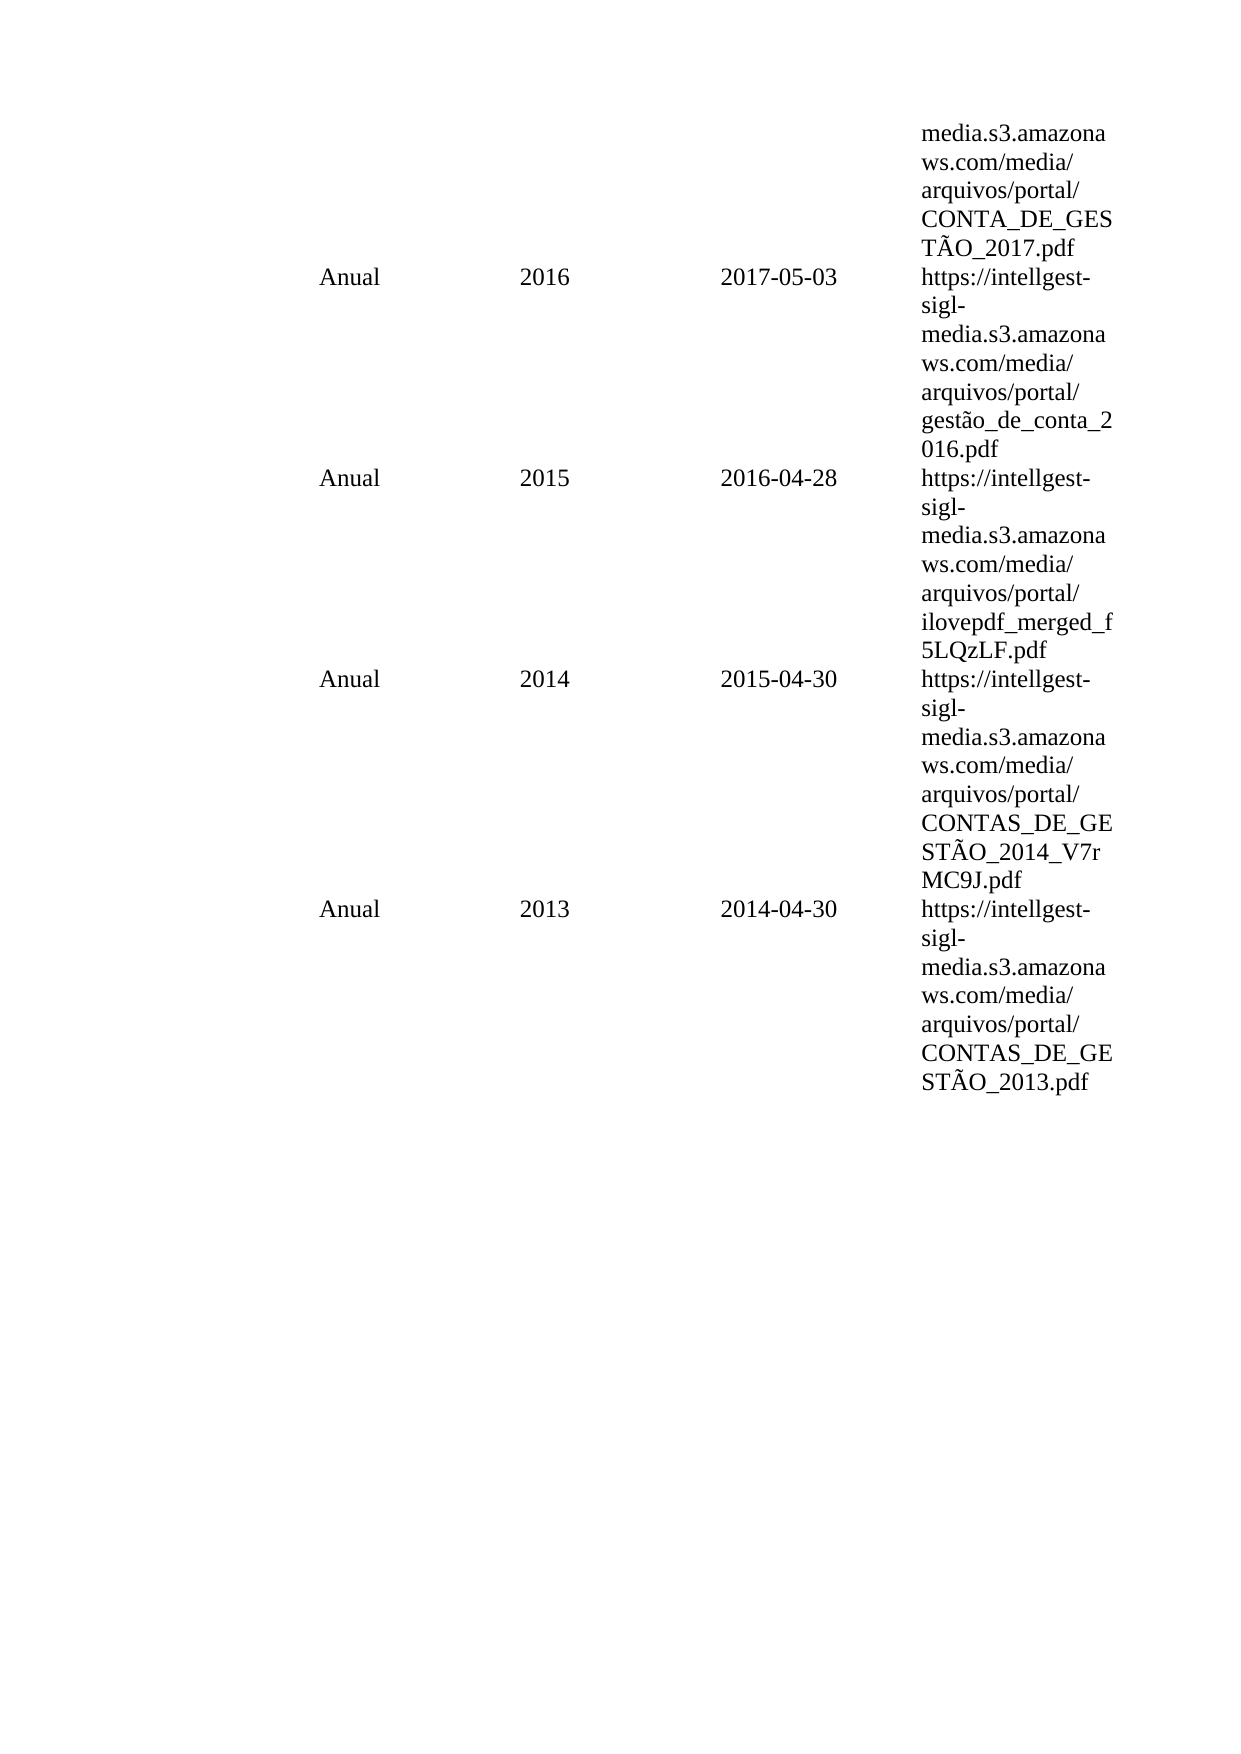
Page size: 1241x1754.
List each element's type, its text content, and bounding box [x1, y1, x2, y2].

table_cell [118, 262, 319, 463]
table_cell 2017-05-03 [720, 262, 921, 463]
table_cell 2014-04-30 [720, 894, 921, 1096]
table_cell Anual [319, 664, 519, 894]
table_cell https://intellgest-sigl-media.s3.amazonaws.com/media/arquivos/portal/CONTAS_DE_GESTÃO_2013.pdf [921, 894, 1122, 1096]
table_cell media.s3.amazonaws.com/media/arquivos/portal/CONTA_DE_GESTÃO_2017.pdf [921, 118, 1122, 262]
table_cell 2013 [520, 894, 720, 1096]
table_cell [118, 118, 319, 262]
table_cell 2015 [520, 463, 720, 664]
table_cell 2015-04-30 [720, 664, 921, 894]
table_cell [520, 118, 720, 262]
table_cell Anual [319, 894, 519, 1096]
table_cell Anual [319, 463, 519, 664]
table_cell 2016-04-28 [720, 463, 921, 664]
table_cell [118, 894, 319, 1096]
table_cell https://intellgest-sigl-media.s3.amazonaws.com/media/arquivos/portal/CONTAS_DE_GESTÃO_2014_V7rMC9J.pdf [921, 664, 1122, 894]
table_cell Anual [319, 262, 519, 463]
table_cell https://intellgest-sigl-media.s3.amazonaws.com/media/arquivos/portal/gestão_de_conta_2016.pdf [921, 262, 1122, 463]
table_cell [118, 463, 319, 664]
table_cell 2014 [520, 664, 720, 894]
table_cell 2016 [520, 262, 720, 463]
table_cell [118, 664, 319, 894]
table_cell https://intellgest-sigl-media.s3.amazonaws.com/media/arquivos/portal/ilovepdf_merged_f5LQzLF.pdf [921, 463, 1122, 664]
table_cell [720, 118, 921, 262]
table_cell [319, 118, 519, 262]
